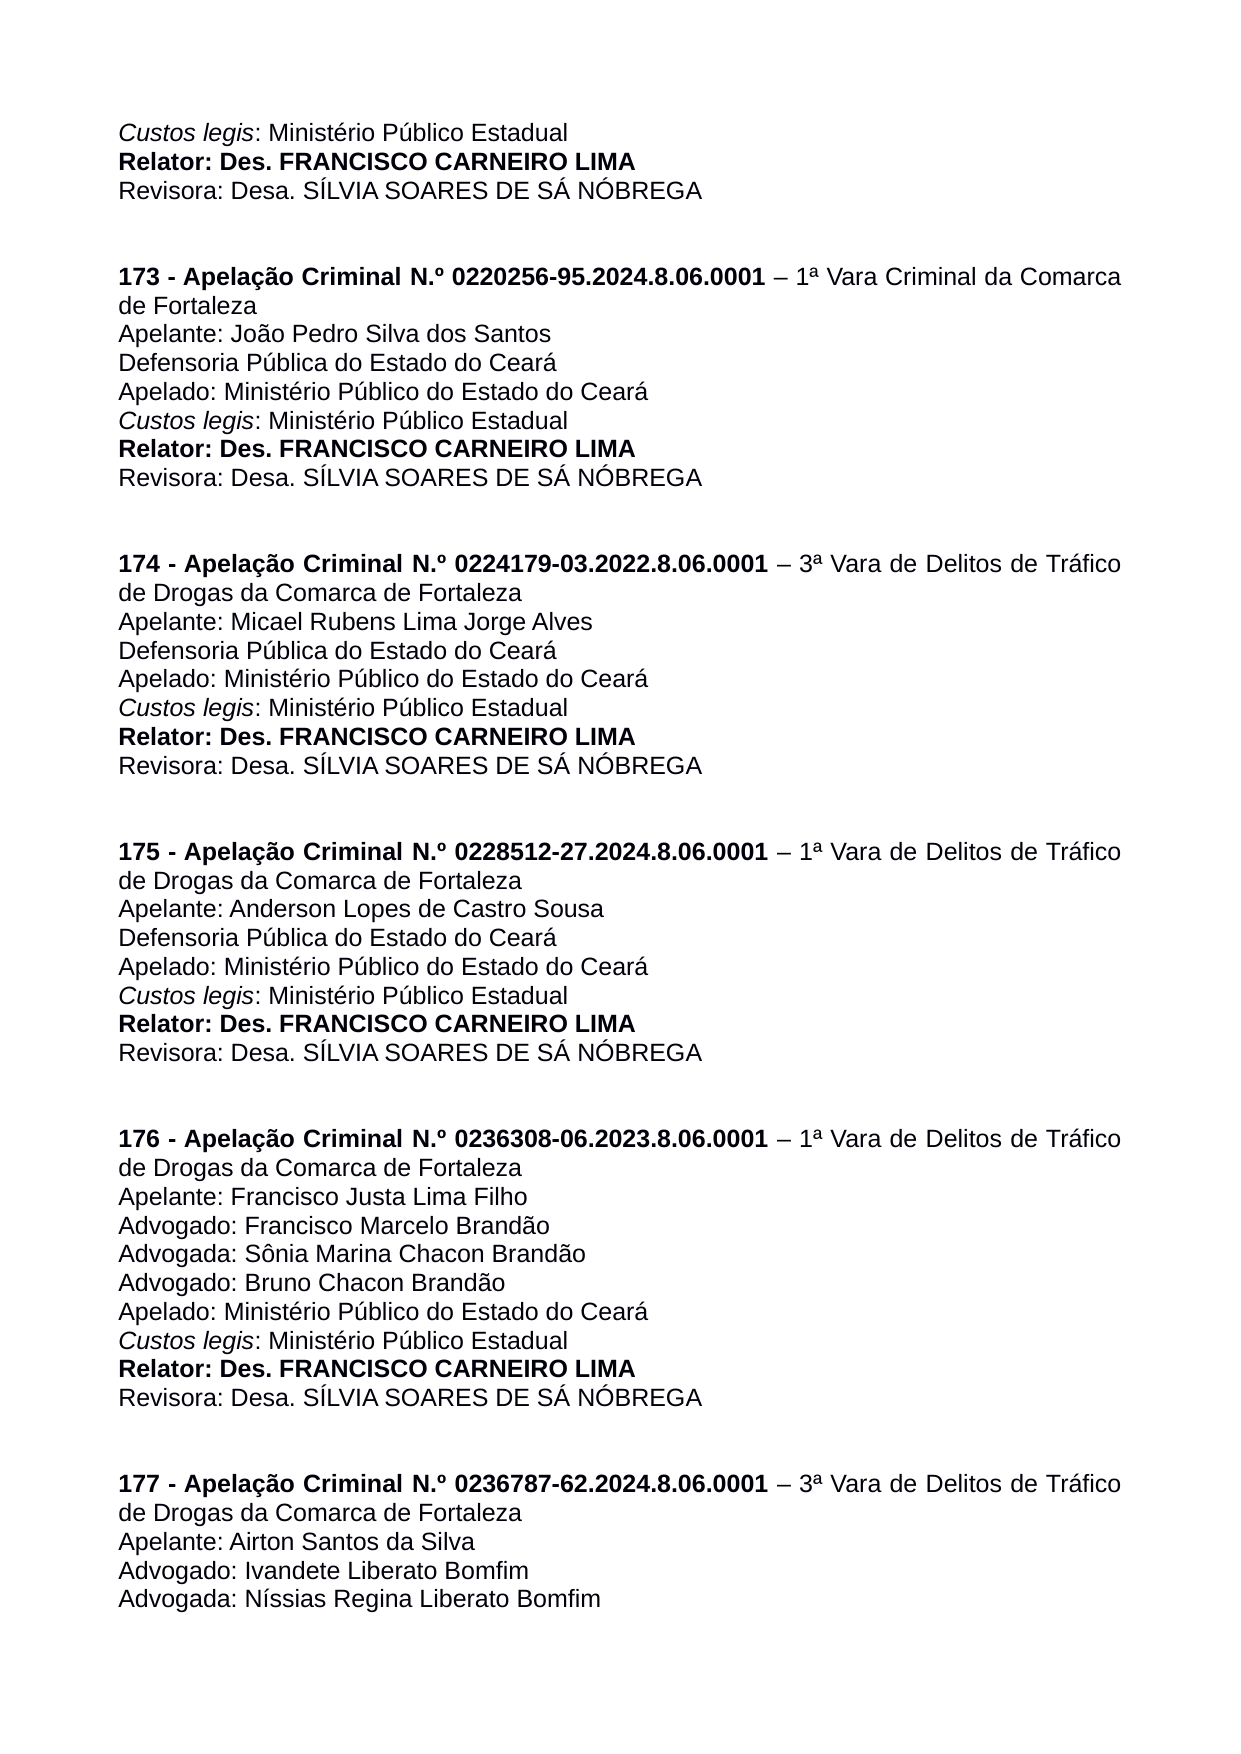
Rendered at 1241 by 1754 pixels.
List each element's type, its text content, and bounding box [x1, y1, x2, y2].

text Revisora: Desa. SÍLVIA SOARES DE SÁ NÓBREGA [118, 176, 1122, 204]
text Apelante: João Pedro Silva dos Santos [118, 319, 1122, 348]
text Custos legis: Ministério Público Estadual [118, 118, 1122, 147]
text Defensoria Pública do Estado do Ceará [118, 636, 1122, 664]
text Apelante: Micael Rubens Lima Jorge Alves [118, 607, 1122, 636]
text 173 - Apelação Criminal N.º 0220256-95.2024.8.06.0001 – 1ª Vara Criminal da Comarca de Fortaleza [118, 262, 1122, 319]
text Apelante: Anderson Lopes de Castro Sousa [118, 894, 1122, 923]
text Relator: Des. FRANCISCO CARNEIRO LIMA [118, 147, 1122, 176]
text 176 - Apelação Criminal N.º 0236308-06.2023.8.06.0001 – 1ª Vara de Delitos de Tráfico de Drogas da Comarca de Fortaleza [118, 1124, 1122, 1182]
text Defensoria Pública do Estado do Ceará [118, 348, 1122, 377]
text Revisora: Desa. SÍLVIA SOARES DE SÁ NÓBREGA [118, 1038, 1122, 1067]
text Apelado: Ministério Público do Estado do Ceará [118, 1297, 1122, 1326]
text Advogado: Bruno Chacon Brandão [118, 1268, 1122, 1297]
text Defensoria Pública do Estado do Ceará [118, 923, 1122, 952]
text Relator: Des. FRANCISCO CARNEIRO LIMA [118, 1009, 1122, 1038]
text Custos legis: Ministério Público Estadual [118, 1326, 1122, 1354]
text Advogada: Sônia Marina Chacon Brandão [118, 1239, 1122, 1268]
text 177 - Apelação Criminal N.º 0236787-62.2024.8.06.0001 – 3ª Vara de Delitos de Tráfico de Drogas da Comarca de Fortaleza [118, 1469, 1122, 1527]
text 174 - Apelação Criminal N.º 0224179-03.2022.8.06.0001 – 3ª Vara de Delitos de Tráfico de Drogas da Comarca de Fortaleza [118, 549, 1122, 607]
text Relator: Des. FRANCISCO CARNEIRO LIMA [118, 434, 1122, 463]
text Advogado: Ivandete Liberato Bomfim [118, 1556, 1122, 1584]
text Apelado: Ministério Público do Estado do Ceará [118, 377, 1122, 406]
text Revisora: Desa. SÍLVIA SOARES DE SÁ NÓBREGA [118, 1383, 1122, 1412]
text Apelado: Ministério Público do Estado do Ceará [118, 952, 1122, 981]
text Custos legis: Ministério Público Estadual [118, 693, 1122, 722]
text Revisora: Desa. SÍLVIA SOARES DE SÁ NÓBREGA [118, 751, 1122, 779]
text Advogada: Níssias Regina Liberato Bomfim [118, 1584, 1122, 1613]
text Apelante: Francisco Justa Lima Filho [118, 1182, 1122, 1211]
text Custos legis: Ministério Público Estadual [118, 406, 1122, 434]
text 175 - Apelação Criminal N.º 0228512-27.2024.8.06.0001 – 1ª Vara de Delitos de Tráfico de Drogas da Comarca de Fortaleza [118, 837, 1122, 894]
text Apelado: Ministério Público do Estado do Ceará [118, 664, 1122, 693]
text Apelante: Airton Santos da Silva [118, 1527, 1122, 1556]
text Relator: Des. FRANCISCO CARNEIRO LIMA [118, 722, 1122, 751]
text Advogado: Francisco Marcelo Brandão [118, 1211, 1122, 1239]
text Revisora: Desa. SÍLVIA SOARES DE SÁ NÓBREGA [118, 463, 1122, 492]
text Relator: Des. FRANCISCO CARNEIRO LIMA [118, 1354, 1122, 1383]
text Custos legis: Ministério Público Estadual [118, 981, 1122, 1009]
